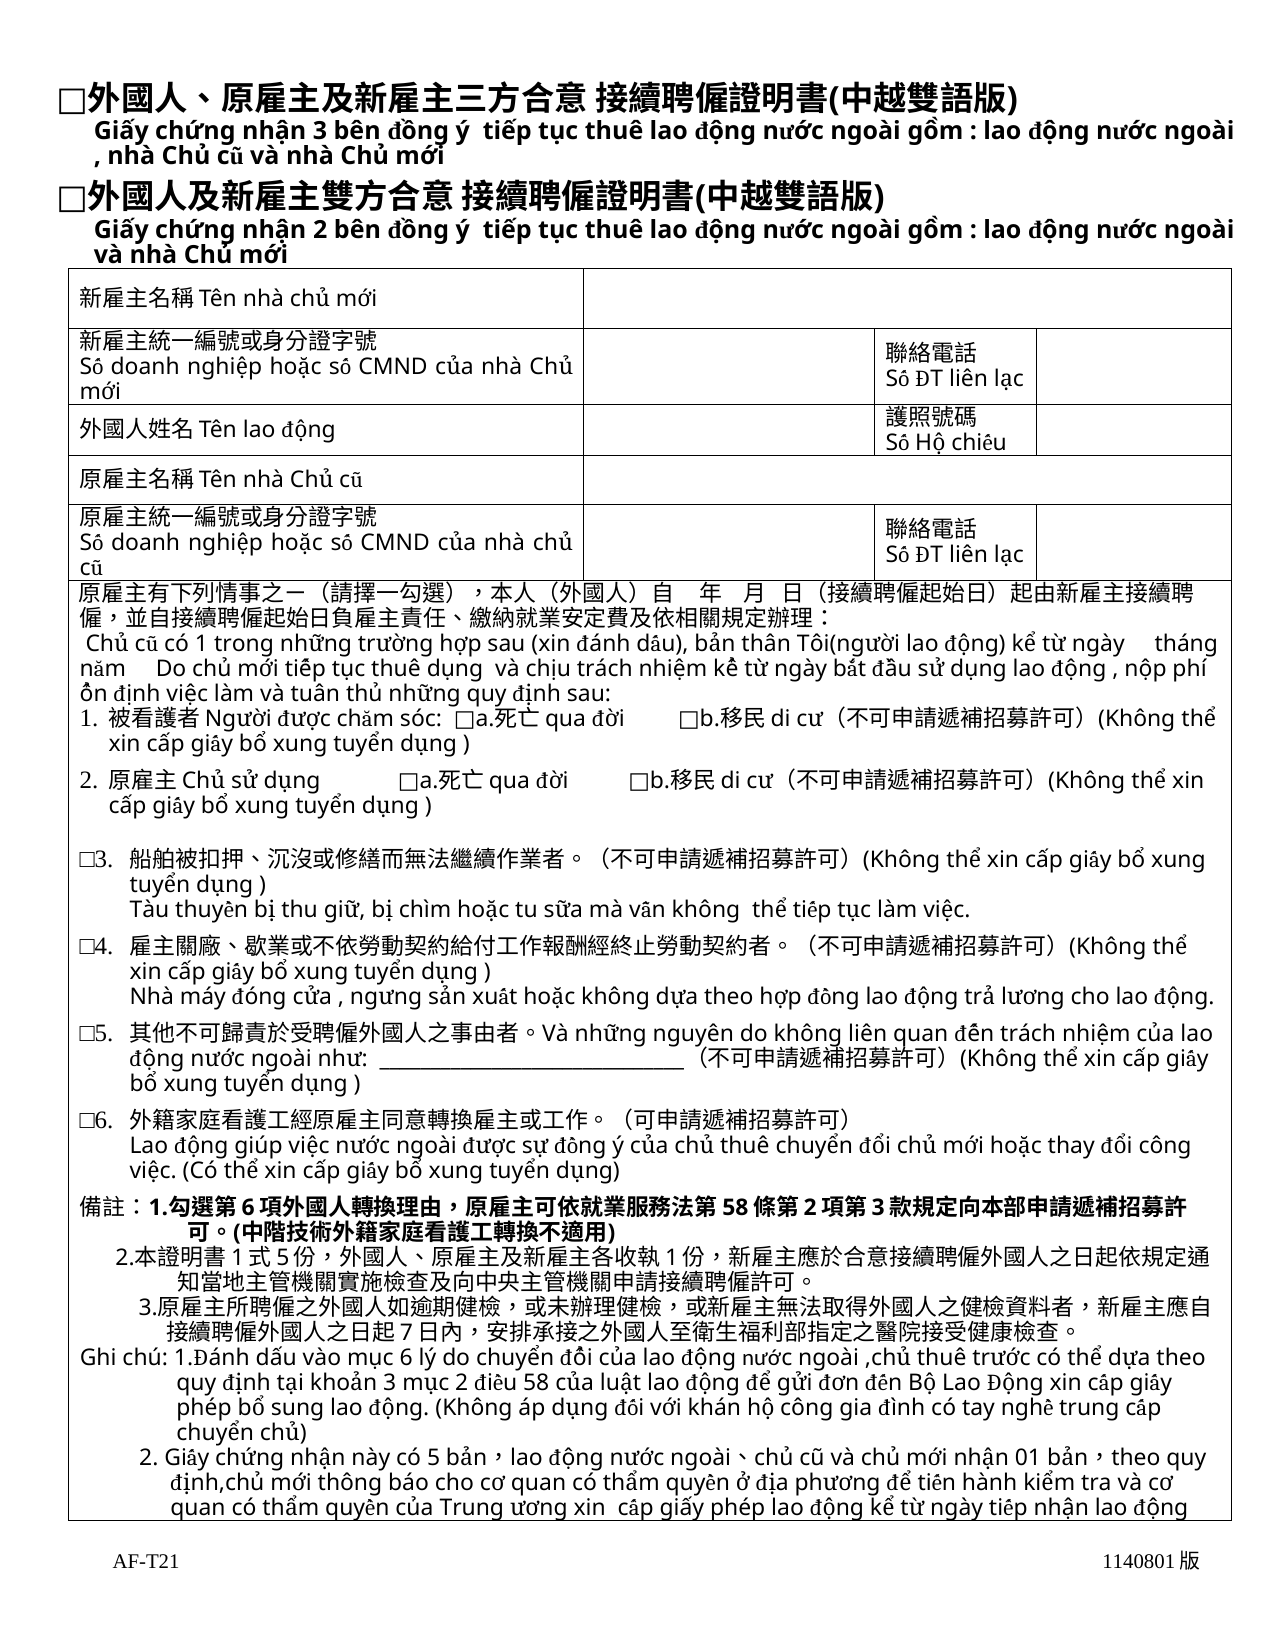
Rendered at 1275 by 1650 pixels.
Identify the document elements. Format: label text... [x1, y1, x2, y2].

table_cell [584, 405, 874, 455]
table_cell 護照號碼 Số Hộ chiếu [875, 405, 1036, 455]
table_header [584, 269, 1231, 328]
table_cell 新雇主統一編號或身分證字號 Số doanh nghiệp hoặc số CMND của nhà Chủ mới [69, 329, 583, 404]
table_header 新雇主名稱Tên nhà chủ mới [69, 269, 583, 328]
table_cell [584, 505, 874, 580]
text Giấy chứng nhận 3 bên đồng ý tiếp tục thuê lao động nước ngoài gồm : lao động nước ngoài , nhà Chủ cũ và nhà Chủ mới [93, 120, 1237, 170]
table_cell 原雇主有下列情事之ㄧ（請擇一勾選），本人（外國人）自 年 月 日（接續聘僱起始日）起由新雇主接續聘僱，並自接續聘僱起始日負雇主責任、繳納就業安定費及依相關規定辦理： Chủ cũ có 1 trong những trường hợp sau (xin đánh dấu), bản thân Tôi(người lao động) kể từ ngày tháng năm Do chủ mới tiếp tục thuê dụng và chịu trách nhiệm kể từ ngày bắt đầu sử dụng lao động , nộp phí ổn định việc làm và tuân thủ những quy định sau: 被看護者Người được chăm sóc: □a.死亡qua đời □b.移民di cư（不可申請遞補招募許可）(Không thể xin cấp giấy bổ xung tuyển dụng ) 原雇主Chủ sử dụng □a.死亡qua đời □b.移民di cư（不可申請遞補招募許可）(Không thể xin cấp giấy bổ xung tuyển dụng ) 船舶被扣押、沉沒或修繕而無法繼續作業者。（不可申請遞補招募許可）(Không thể xin cấp giấy bổ xung tuyển dụng ) Tàu thuyền bị thu giữ, bị chìm hoặc tu sữa mà vẫn không thể tiếp tục làm việc. 雇主關廠、歇業或不依勞動契約給付工作報酬經終止勞動契約者。（不可申請遞補招募許可）(Không thể xin cấp giấy bổ xung tuyển dụng ) Nhà máy đóng cửa , ngưng sản xuất hoặc không dựa theo hợp đồng lao động trả lương cho lao động. 其他不可歸責於受聘僱外國人之事由者。Và những nguyên do không liên quan đến trách nhiệm của lao động nước ngoài như: ______________________________（不可申請遞補招募許可）(Không thể xin cấp giấy bổ xung tuyển dụng ) 外籍家庭看護工經原雇主同意轉換雇主或工作。（可申請遞補招募許可） Lao động giúp việc nước ngoài được sự đồng ý của chủ thuê chuyển đổi chủ mới hoặc thay đổi công việc. (Có thể xin cấp giấy bổ xung tuyển dụng) 備註：1.勾選第6項外國人轉換理由，原雇主可依就業服務法第58條第2項第3款規定向本部申請遞補招募許可。(中階技術外籍家庭看護工轉換不適用) 2.本證明書1式5份，外國人、原雇主及新雇主各收執1份，新雇主應於合意接續聘僱外國人之日起依規定通知當地主管機關實施檢查及向中央主管機關申請接續聘僱許可。 3.原雇主所聘僱之外國人如逾期健檢，或未辦理健檢，或新雇主無法取得外國人之健檢資料者，新雇主應自接續聘僱外國人之日起7日內，安排承接之外國人至衛生福利部指定之醫院接受健康檢查。 Ghi chú: 1.Đánh dấu vào mục 6 lý do chuyển đổi của lao động nước ngoài ,chủ thuê trước có thể dựa theo quy định tại khoản 3 mục 2 điều 58 của luật lao động để gửi đơn đến Bộ Lao Động xin cấp giấy phép bổ sung lao động. (Không áp dụng đối với khán hộ công gia đình có tay nghề trung cấp chuyển chủ) 2. Giấy chứng nhận này có 5 bản，lao động nước ngoài、chủ cũ và chủ mới nhận 01 bản，theo quy định,chủ mới thông báo cho cơ quan có thẩm quyền ở địa phương để tiến hành kiểm tra và cơ quan có thẩm quyền của Trung ương xin cấp giấy phép lao động kể từ ngày tiếp nhận lao động [69, 581, 1231, 1520]
table_cell 聯絡電話 Số ĐT liên lạc [875, 505, 1036, 580]
table_cell [584, 329, 874, 404]
text Giấy chứng nhận 2 bên đồng ý tiếp tục thuê lao động nước ngoài gồm : lao động nước ngoài và nhà Chủ mới [93, 218, 1237, 268]
text □外國人、原雇主及新雇主三方合意 接續聘僱證明書(中越雙語版) [56, 71, 1275, 120]
table_cell [1037, 405, 1231, 455]
table_cell 外國人姓名Tên lao động [69, 405, 583, 455]
table_cell [1037, 329, 1231, 404]
table_cell [584, 456, 1231, 504]
table_cell [1037, 505, 1231, 580]
table_cell 聯絡電話 Số ĐT liên lạc [875, 329, 1036, 404]
table_cell 原雇主名稱Tên nhà Chủ cũ [69, 456, 583, 504]
table_cell 原雇主統一編號或身分證字號 Số doanh nghiệp hoặc số CMND của nhà chủ cũ [69, 505, 583, 580]
text □外國人及新雇主雙方合意 接續聘僱證明書(中越雙語版) [56, 170, 1275, 218]
